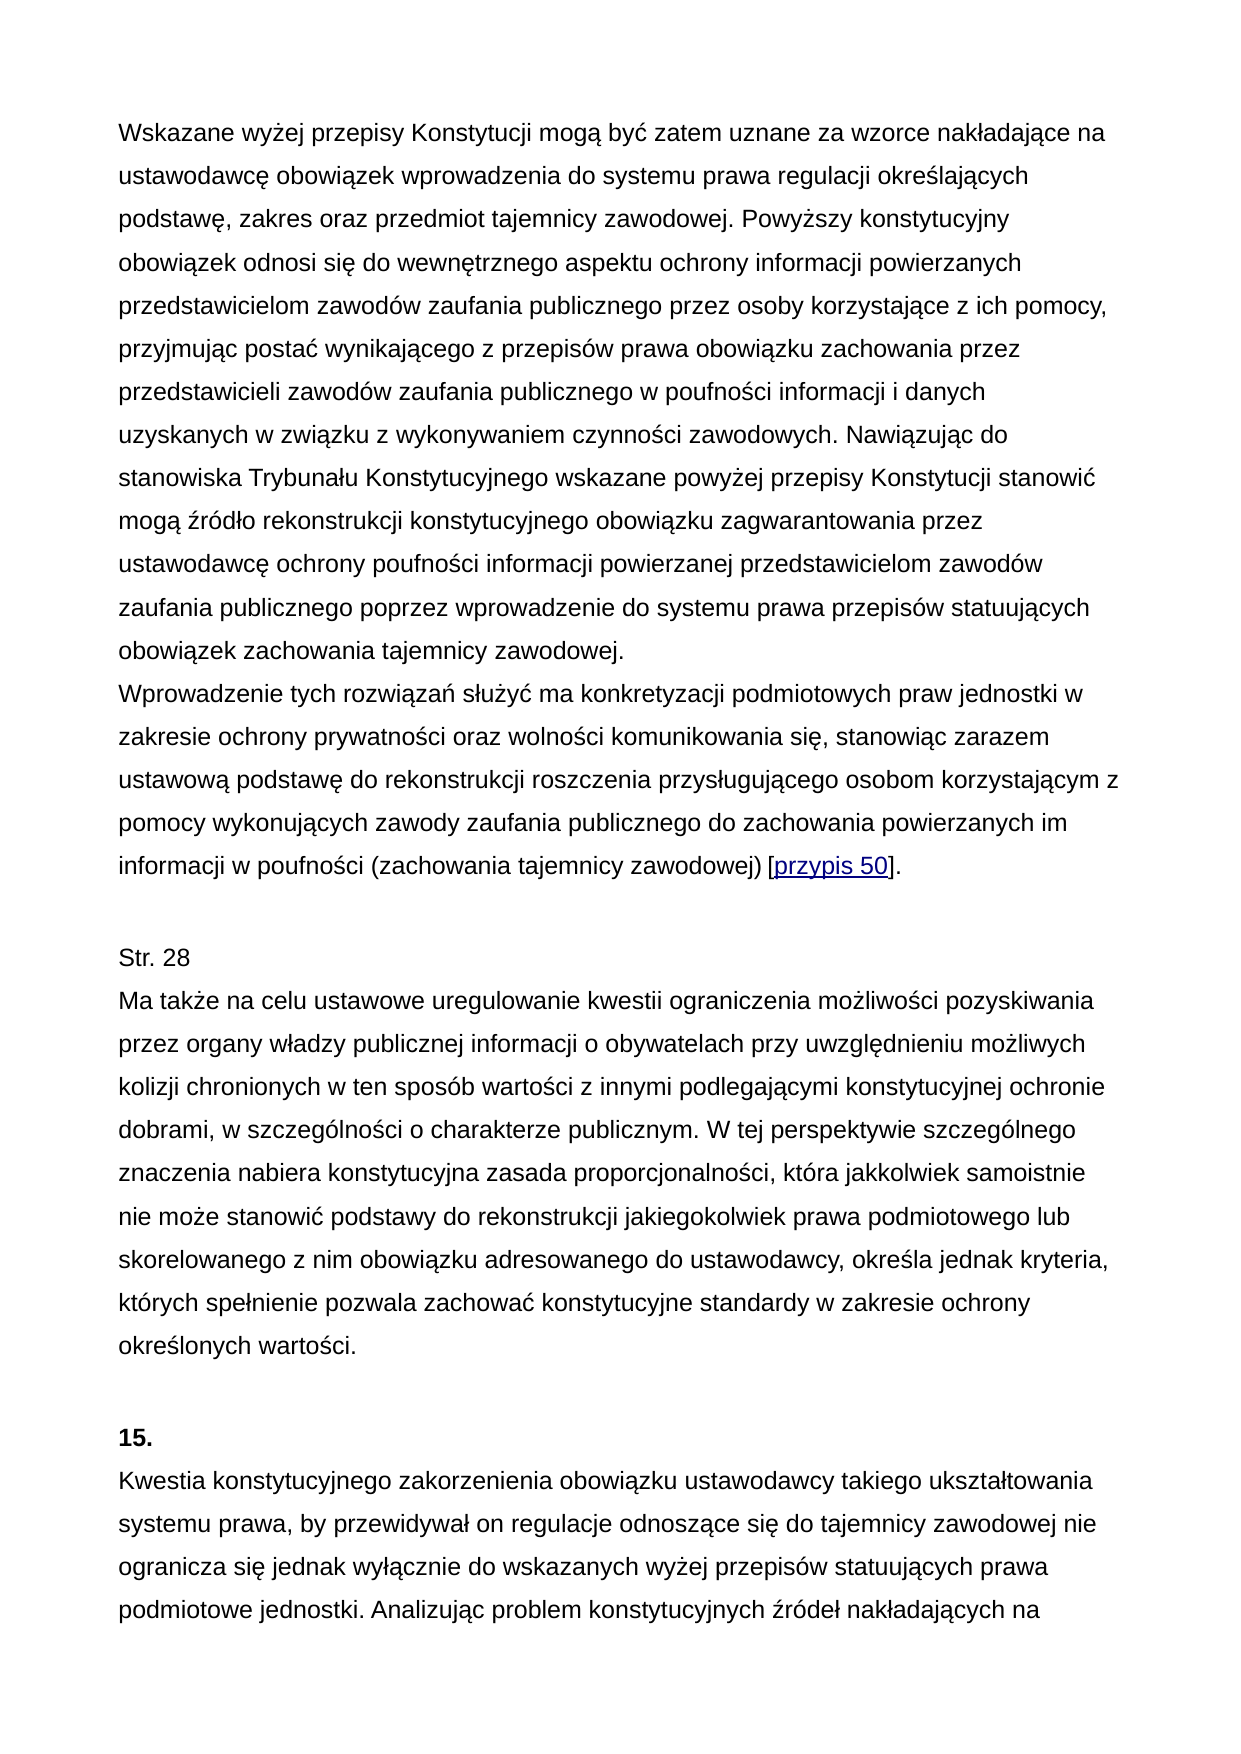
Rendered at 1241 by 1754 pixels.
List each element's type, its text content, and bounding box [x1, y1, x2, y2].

text Wprowadzenie tych rozwiązań służyć ma konkretyzacji podmiotowych praw jednostki w zakresie ochrony prywatności oraz wolności komunikowania się, stanowiąc zarazem ustawową podstawę do rekonstrukcji roszczenia przysługującego osobom korzystającym z pomocy wykonujących zawody zaufania publicznego do zachowania powierzanych im informacji w poufności (zachowania tajemnicy zawodowej) [przypis 50]. [118, 679, 1122, 880]
subtitle 15. [118, 1422, 1122, 1451]
text Ma także na celu ustawowe uregulowanie kwestii ograniczenia możliwości pozyskiwania przez organy władzy publicznej informacji o obywatelach przy uwzględnieniu możliwych kolizji chronionych w ten sposób wartości z innymi podlegającymi konstytucyjnej ochronie dobrami, w szczególności o charakterze publicznym. W tej perspektywie szczególnego znaczenia nabiera konstytucyjna zasada proporcjonalności, która jakkolwiek samoistnie nie może stanowić podstawy do rekonstrukcji jakiegokolwiek prawa podmiotowego lub skorelowanego z nim obowiązku adresowanego do ustawodawcy, określa jednak kryteria, których spełnienie pozwala zachować konstytucyjne standardy w zakresie ochrony określonych wartości. [118, 986, 1122, 1360]
text Kwestia konstytucyjnego zakorzenienia obowiązku ustawodawcy takiego ukształtowania systemu prawa, by przewidywał on regulacje odnoszące się do tajemnicy zawodowej nie ogranicza się jednak wyłącznie do wskazanych wyżej przepisów statuujących prawa podmiotowe jednostki. Analizując problem konstytucyjnych źródeł nakładających na [118, 1466, 1122, 1624]
text Wskazane wyżej przepisy Konstytucji mogą być zatem uznane za wzorce nakładające na ustawodawcę obowiązek wprowadzenia do systemu prawa regulacji określających podstawę, zakres oraz przedmiot tajemnicy zawodowej. Powyższy konstytucyjny obowiązek odnosi się do wewnętrznego aspektu ochrony informacji powierzanych przedstawicielom zawodów zaufania publicznego przez osoby korzystające z ich pomocy, przyjmując postać wynikającego z przepisów prawa obowiązku zachowania przez przedstawicieli zawodów zaufania publicznego w poufności informacji i danych uzyskanych w związku z wykonywaniem czynności zawodowych. Nawiązując do stanowiska Trybunału Konstytucyjnego wskazane powyżej przepisy Konstytucji stanowić mogą źródło rekonstrukcji konstytucyjnego obowiązku zagwarantowania przez ustawodawcę ochrony poufności informacji powierzanej przedstawicielom zawodów zaufania publicznego poprzez wprowadzenie do systemu prawa przepisów statuujących obowiązek zachowania tajemnicy zawodowej. [118, 118, 1122, 664]
text Str. 28 [118, 943, 1122, 972]
